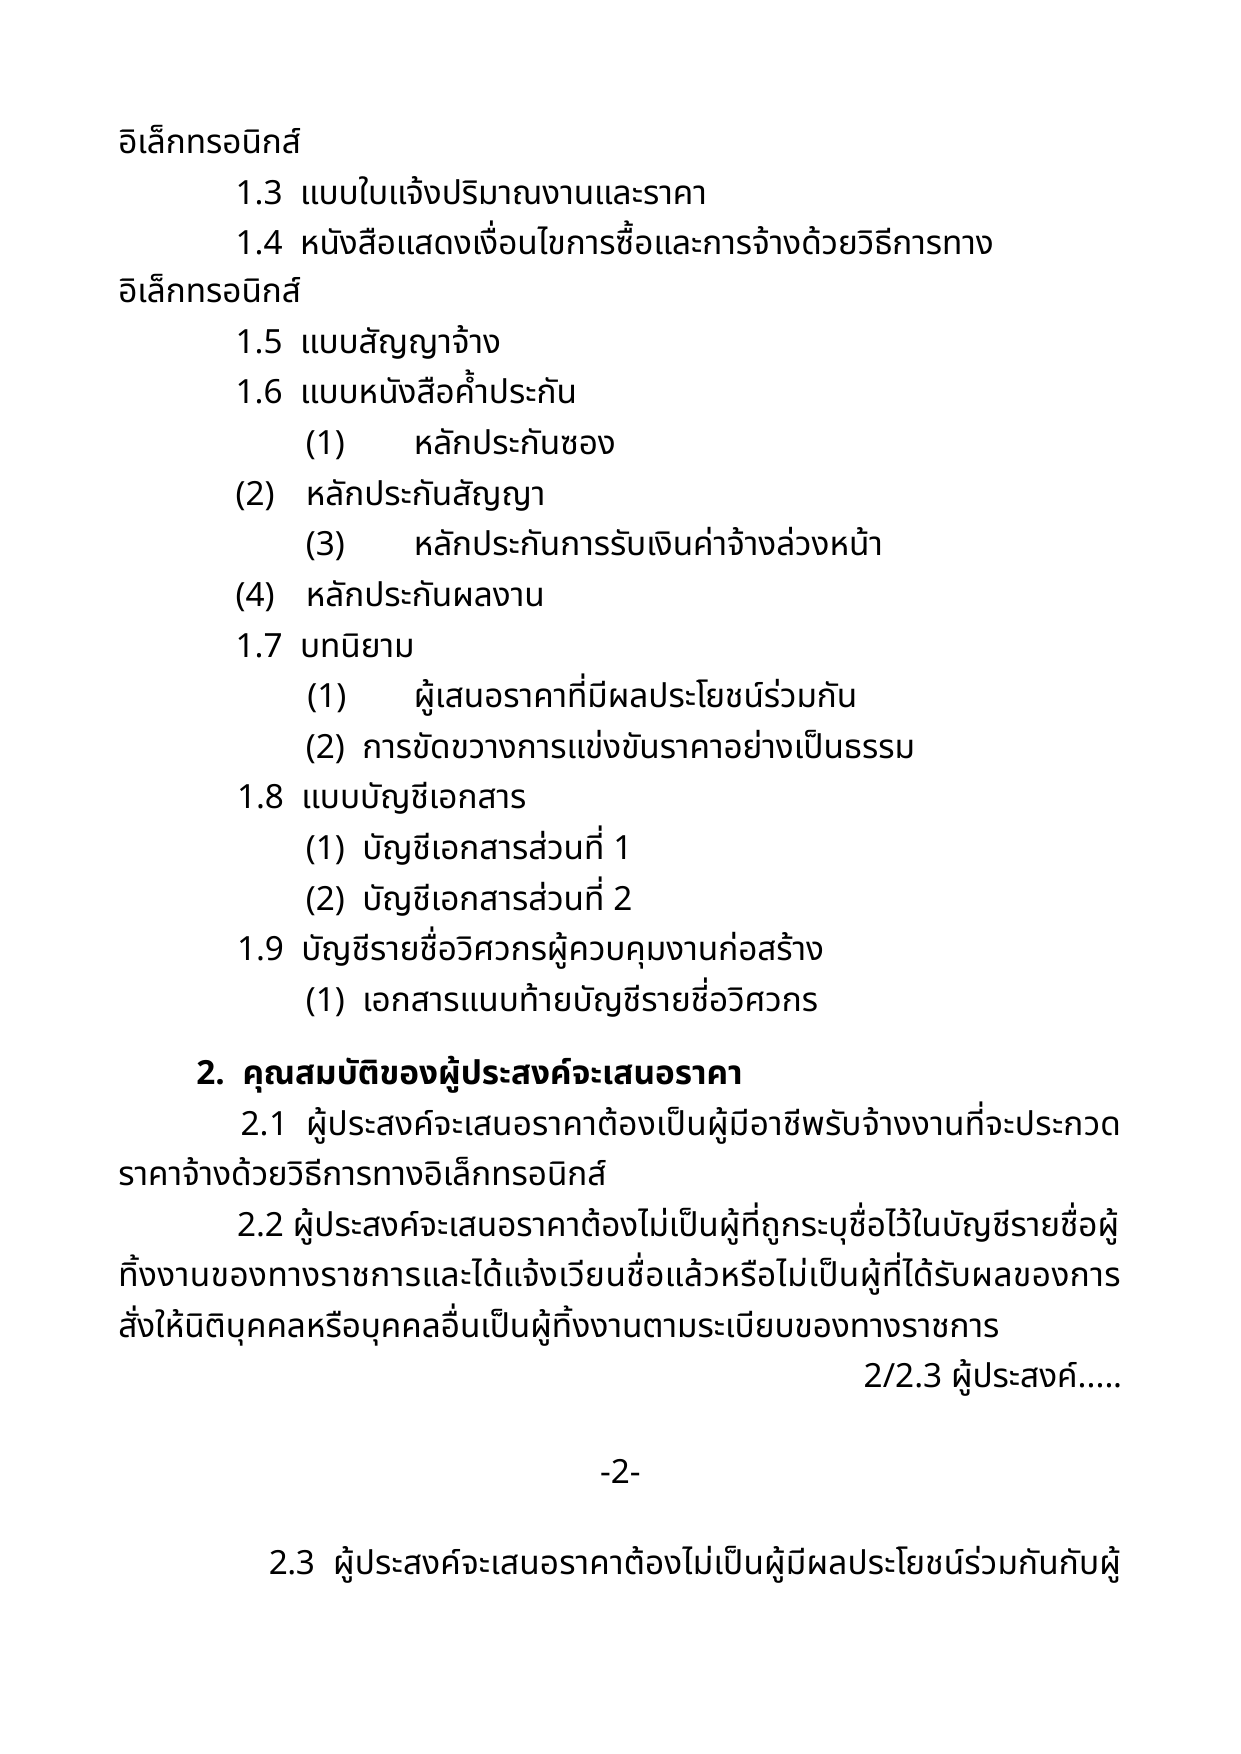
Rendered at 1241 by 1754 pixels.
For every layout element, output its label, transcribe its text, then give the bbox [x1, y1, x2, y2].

text 1.6 แบบหนังสือค้ำประกัน [118, 368, 1122, 419]
text (1) ผู้เสนอราคาที่มีผลประโยชน์ร่วมกัน [118, 672, 1122, 723]
text อิเล็กทรอนิกส์ [118, 118, 1122, 168]
text (2) บัญชีเอกสารส่วนที่ 2 [118, 874, 1122, 925]
text (1) หลักประกันซอง [118, 419, 1122, 469]
text 1.4 หนังสือแสดงเงื่อนไขการซื้อและการจ้างด้วยวิธีการทางอิเล็กทรอนิกส์ [118, 219, 1122, 318]
text 2/2.3 ผู้ประสงค์..... [118, 1352, 1122, 1403]
text (2) การขัดขวางการแข่งขันราคาอย่างเป็นธรรม [118, 723, 1122, 773]
text (2) หลักประกันสัญญา [118, 469, 1122, 520]
text 2.2 ผู้ประสงค์จะเสนอราคาต้องไม่เป็นผู้ที่ถูกระบุชื่อไว้ในบัญชีรายชื่อผู้ทิ้งงานของทางราชการและได้แจ้งเวียนชื่อแล้วหรือไม่เป็นผู้ที่ได้รับผลของการสั่งให้นิติบุคคลหรือบุคคลอื่นเป็นผู้ทิ้งงานตามระเบียบของทางราชการ [118, 1201, 1122, 1352]
text 1.9 บัญชีรายชื่อวิศวกรผู้ควบคุมงานก่อสร้าง [118, 925, 1122, 976]
text (4) หลักประกันผลงาน [118, 571, 1122, 621]
text 2.1 ผู้ประสงค์จะเสนอราคาต้องเป็นผู้มีอาชีพรับจ้างงานที่จะประกวดราคาจ้างด้วยวิธีการทางอิเล็กทรอนิกส์ [118, 1100, 1122, 1201]
text (1) เอกสารแนบท้ายบัญชีรายชี่อวิศวกร [118, 976, 1122, 1026]
text (1) บัญชีเอกสารส่วนที่ 1 [118, 824, 1122, 874]
text 1.7 บทนิยาม [118, 621, 1122, 672]
text 1.5 แบบสัญญาจ้าง [118, 318, 1122, 368]
text (3) หลักประกันการรับเงินค่าจ้างล่วงหน้า [118, 520, 1122, 571]
text 1.3 แบบใบแจ้งปริมาณงานและราคา [118, 168, 1122, 219]
text 2. คุณสมบัติของผู้ประสงค์จะเสนอราคา [118, 1049, 1122, 1100]
text 1.8 แบบบัญชีเอกสาร [118, 773, 1122, 824]
text 2.3 ผู้ประสงค์จะเสนอราคาต้องไม่เป็นผู้มีผลประโยชน์ร่วมกันกับผู้ [118, 1539, 1122, 1590]
text -2- [118, 1448, 1122, 1494]
